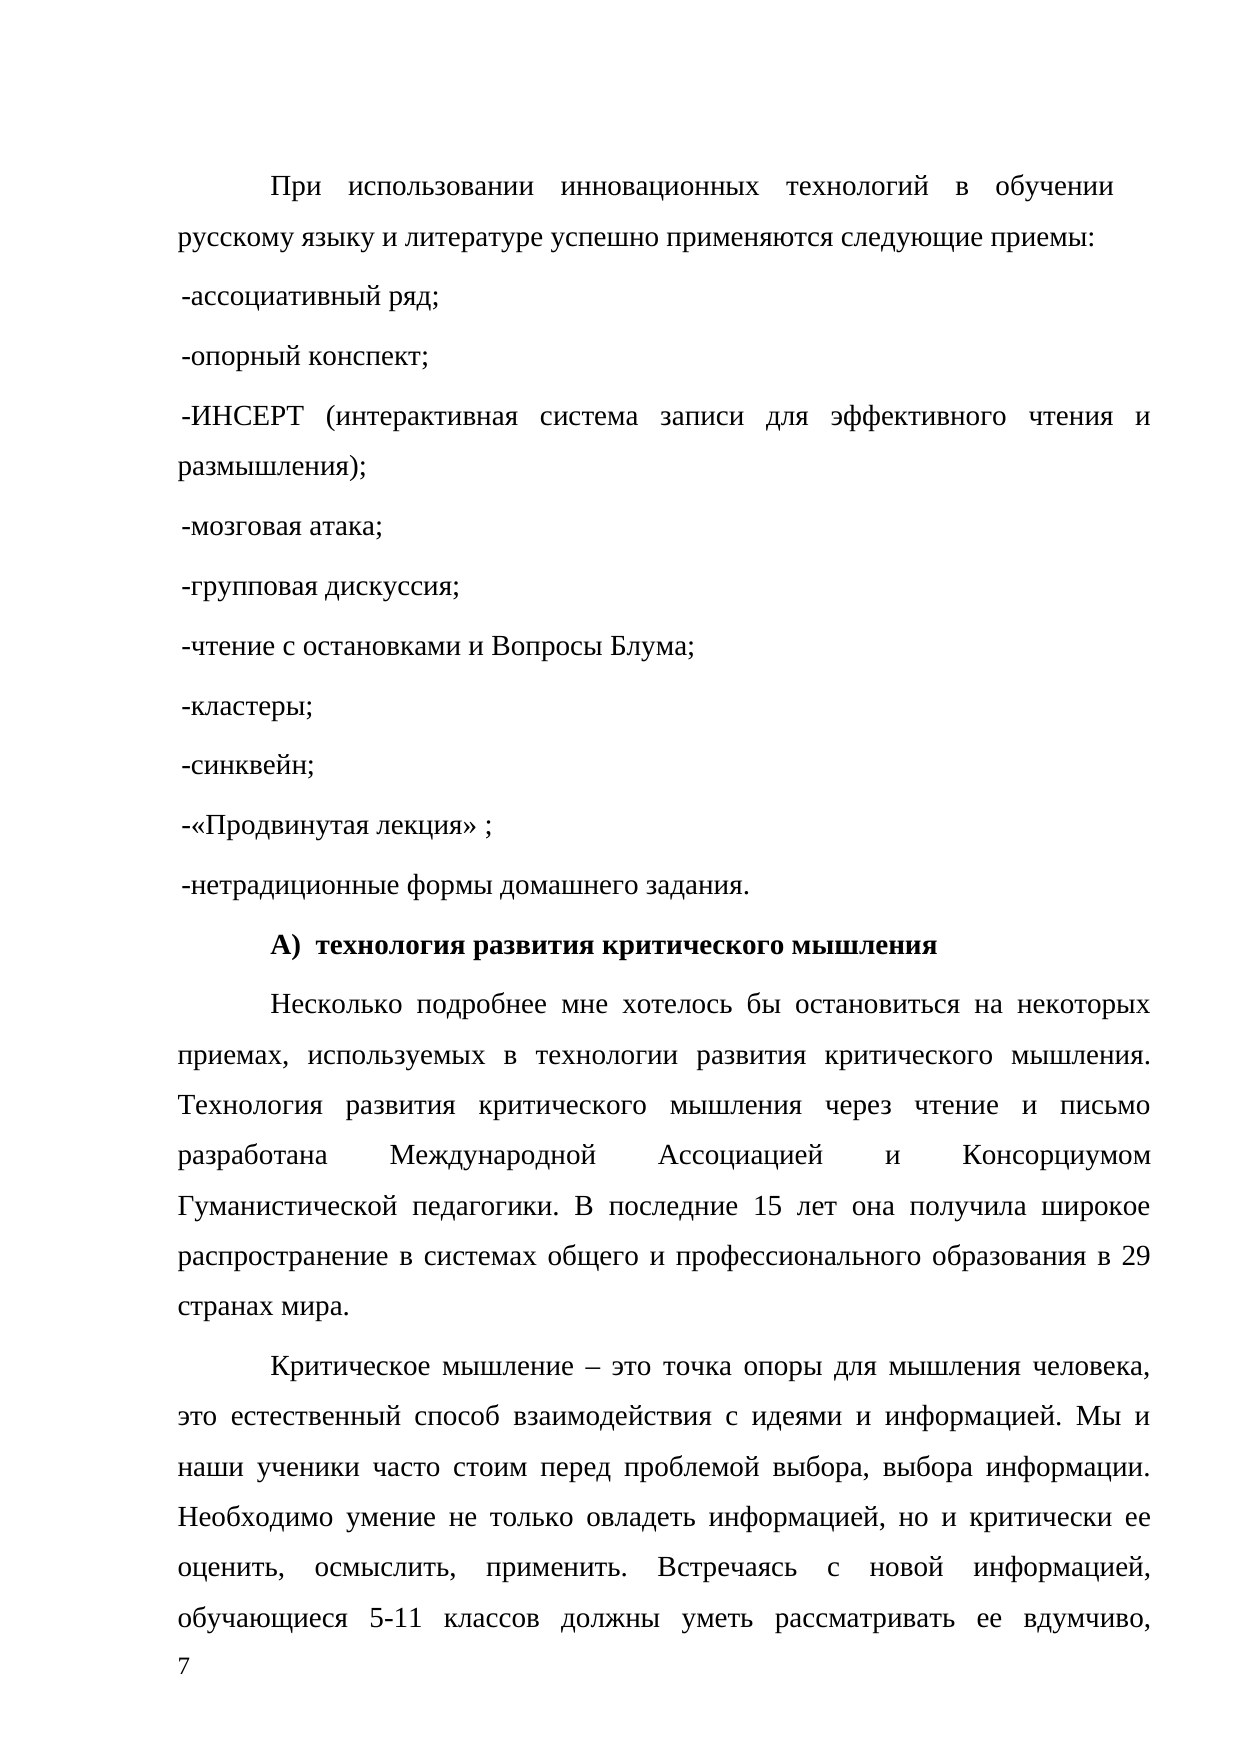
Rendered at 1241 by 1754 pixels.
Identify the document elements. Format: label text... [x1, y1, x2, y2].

text -чтение с остановками и Вопросы Блума; [177, 628, 1152, 661]
text Несколько подробнее мне хотелось бы остановиться на некоторых приемах, используемых в технологии развития критического мышления. Технология развития критического мышления через чтение и письмо разработана Международной Ассоциацией и Консорциумом Гуманистической педагогики. В последние 15 лет она получила широкое распространение в системах общего и профессионального образования в 29 странах мира. [177, 987, 1152, 1322]
text Критическое мышление – это точка опоры для мышления человека, это естественный способ взаимодействия с идеями и информацией. Мы и наши ученики часто стоим перед проблемой выбора, выбора информации. Необходимо умение не только овладеть информацией, но и критически ее оценить, осмыслить, применить. Встречаясь с новой информацией, обучающиеся 5-11 классов должны уметь рассматривать ее вдумчиво, [177, 1348, 1152, 1633]
text -ИНСЕРТ (интерактивная система записи для эффективного чтения и размышления); [177, 398, 1152, 482]
text -синквейн; [177, 747, 1152, 781]
text -кластеры; [177, 688, 1152, 721]
text -«Продвинутая лекция» ; [177, 807, 1152, 841]
text -опорный конспект; [177, 338, 1152, 372]
text -групповая дискуссия; [177, 568, 1152, 602]
text -ассоциативный ряд; [177, 278, 1152, 312]
text -нетрадиционные формы домашнего задания. [177, 867, 1152, 901]
text При использовании инновационных технологий в обучении русскому языку и литературе успешно применяются следующие приемы: [177, 168, 1115, 252]
text А) технология развития критического мышления [177, 927, 1152, 960]
text -мозговая атака; [177, 508, 1152, 542]
